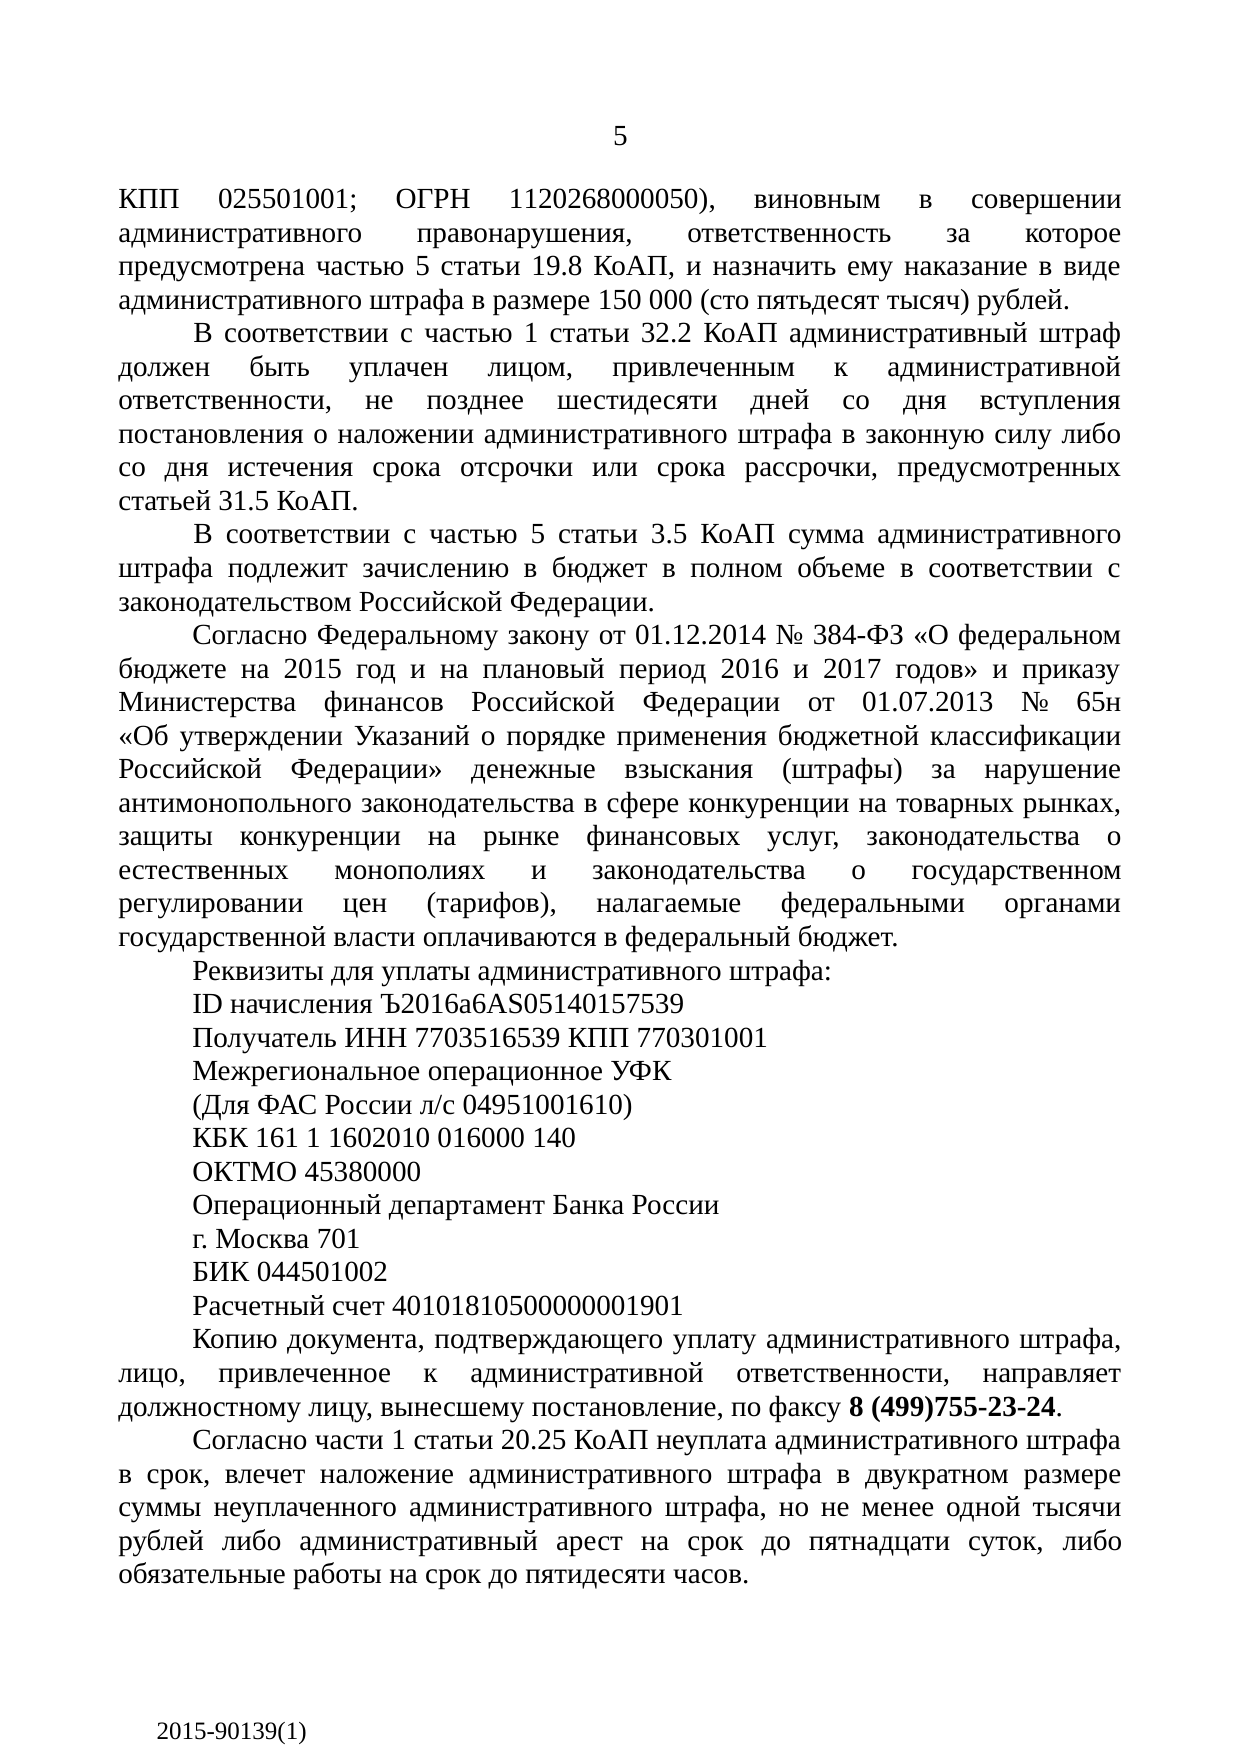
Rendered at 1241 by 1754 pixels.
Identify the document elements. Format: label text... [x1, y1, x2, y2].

text Расчетный счет 40101810500000001901 [118, 1288, 1122, 1322]
text КПП 025501001; ОГРН 1120268000050), виновным в совершении административного правонарушения, ответственность за которое предусмотрена частью 5 статьи 19.8 КоАП, и назначить ему наказание в виде административного штрафа в размере 150 000 (сто пятьдесят тысяч) рублей. [118, 181, 1122, 315]
text Согласно части 1 статьи 20.25 КоАП неуплата административного штрафа в срок, влечет наложение административного штрафа в двукратном размере суммы неуплаченного административного штрафа, но не менее одной тысячи рублей либо административный арест на срок до пятнадцати суток, либо обязательные работы на срок до пятидесяти часов. [118, 1422, 1122, 1590]
text Согласно Федеральному закону от 01.12.2014 № 384-ФЗ «О федеральном бюджете на 2015 год и на плановый период 2016 и 2017 годов» и приказу Министерства финансов Российской Федерации от 01.07.2013 № 65н «Об утверждении Указаний о порядке применения бюджетной классификации Российской Федерации» денежные взыскания (штрафы) за нарушение антимонопольного законодательства в сфере конкуренции на товарных рынках, защиты конкуренции на рынке финансовых услуг, законодательства о естественных монополиях и законодательства о государственном регулировании цен (тарифов), налагаемые федеральными органами государственной власти оплачиваются в федеральный бюджет. [118, 617, 1122, 953]
text г. Москва 701 [118, 1221, 1122, 1254]
text (Для ФАС России л/с 04951001610) [118, 1087, 1122, 1120]
text КБК 161 1 1602010 016000 140 [118, 1120, 1122, 1154]
text ID начисления Ъ2016a6AS05140157539 [118, 986, 1122, 1020]
text Операционный департамент Банка России [118, 1187, 1122, 1221]
text В соответствии с частью 5 статьи 3.5 КоАП сумма административного штрафа подлежит зачислению в бюджет в полном объеме в соответствии с законодательством Российской Федерации. [118, 517, 1122, 617]
text Получатель ИНН 7703516539 КПП 770301001 [118, 1020, 1122, 1053]
text Реквизиты для уплаты административного штрафа: [118, 953, 1122, 986]
text ОКТМО 45380000 [118, 1154, 1122, 1187]
text В соответствии с частью 1 статьи 32.2 КоАП административный штраф должен быть уплачен лицом, привлеченным к административной ответственности, не позднее шестидесяти дней со дня вступления постановления о наложении административного штрафа в законную силу либо со дня истечения срока отсрочки или срока рассрочки, предусмотренных статьей 31.5 КоАП. [118, 315, 1122, 517]
text Копию документа, подтверждающего уплату административного штрафа, лицо, привлеченное к административной ответственности, направляет должностному лицу, вынесшему постановление, по факсу 8 (499)755-23-24. [118, 1322, 1122, 1422]
text Межрегиональное операционное УФК [118, 1053, 1122, 1087]
text БИК 044501002 [118, 1254, 1122, 1288]
